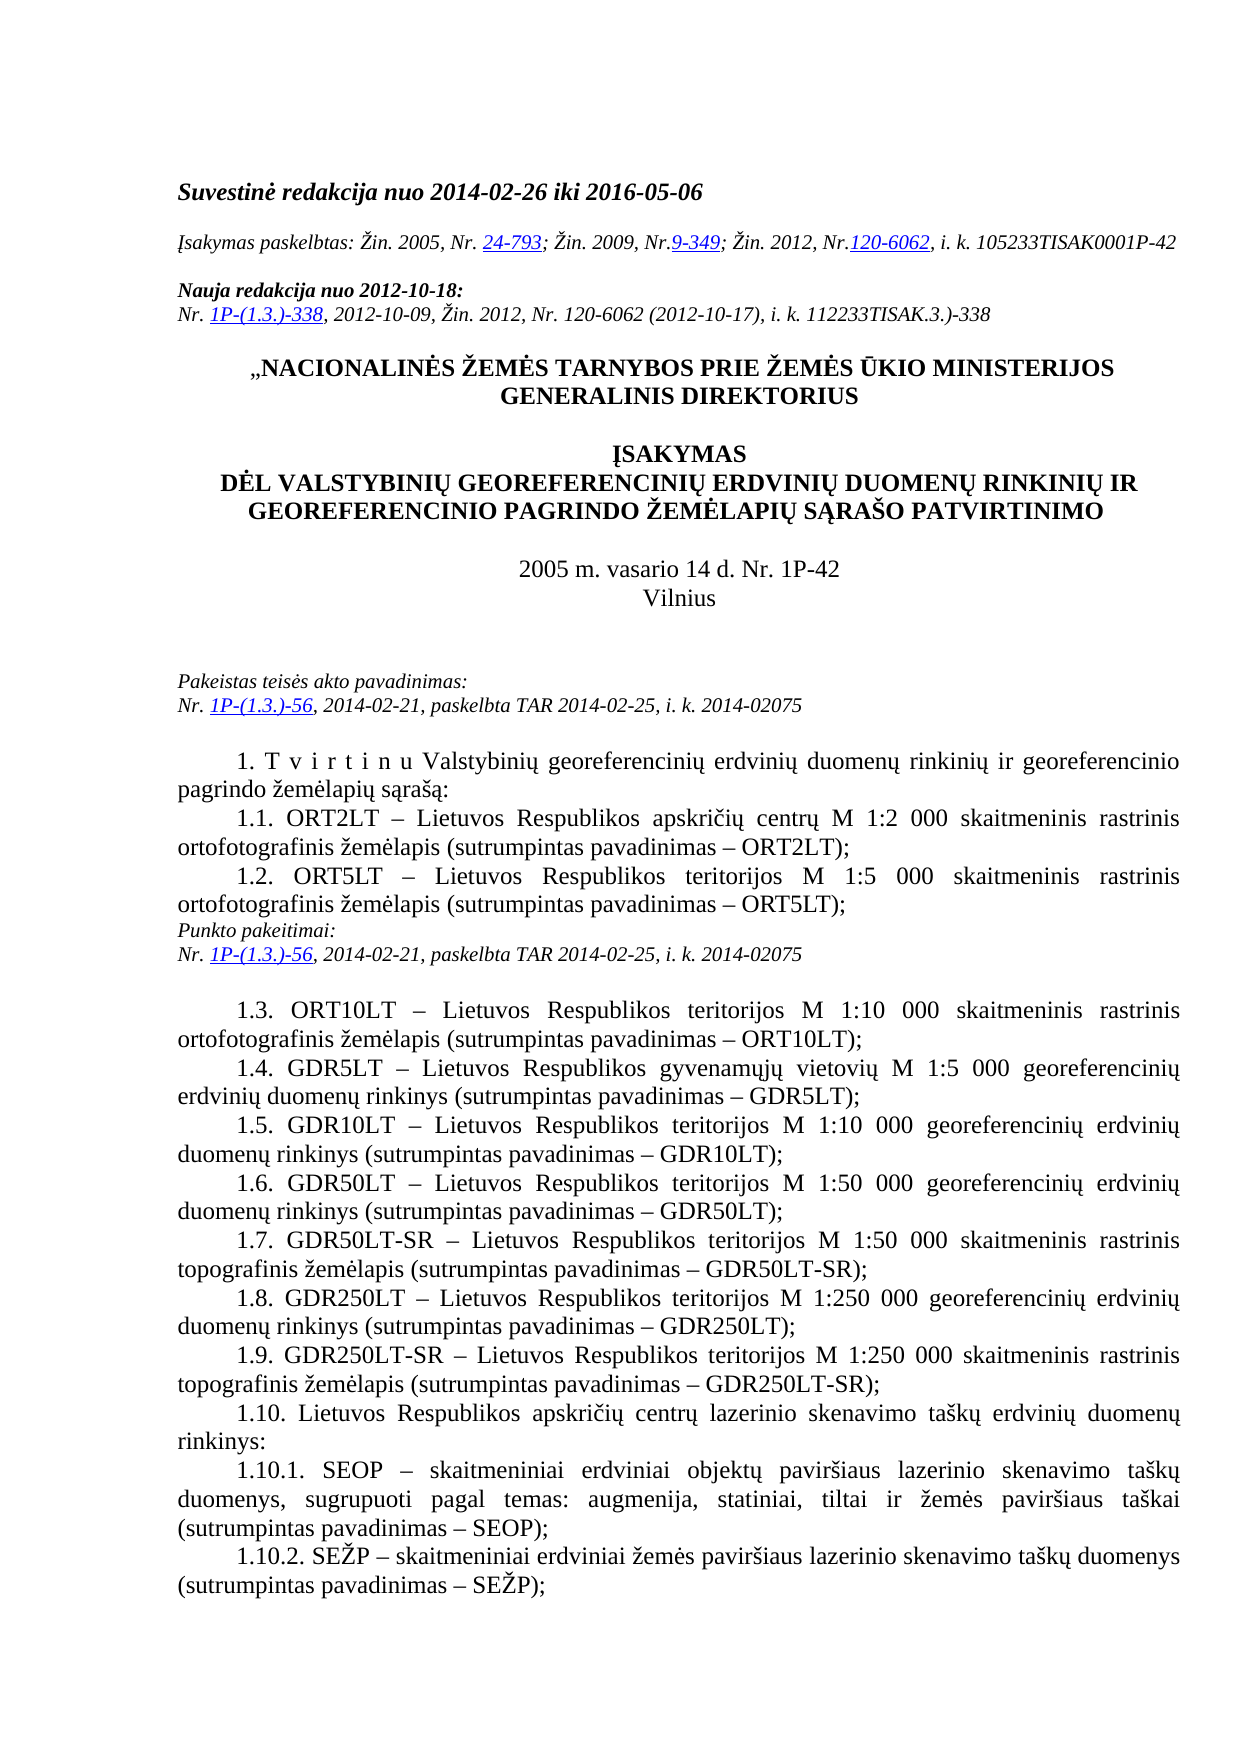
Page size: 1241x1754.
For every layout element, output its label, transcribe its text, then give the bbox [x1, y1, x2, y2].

text Pakeistas teisės akto pavadinimas: [177, 669, 1181, 693]
text Nauja redakcija nuo 2012-10-18: [177, 278, 1181, 302]
text Dėl Valstybinių georeferencinių erdvinių duomenų rinkinių ir georeferencinio pagrindo žemėlapių sąrašo patvirtinimo [177, 468, 1181, 525]
text Nr. 1P-(1.3.)-56, 2014-02-21, paskelbta TAR 2014-02-25, i. k. 2014-02075 [177, 693, 1181, 717]
text Įsakymas paskelbtas: Žin. 2005, Nr. 24-793; Žin. 2009, Nr.9-349; Žin. 2012, Nr.120-6062, i. k. 105233TISAK0001P-42 [177, 230, 1181, 254]
text 1.2. ORT5LT – Lietuvos Respublikos teritorijos M 1:5 000 skaitmeninis rastrinis ortofotografinis žemėlapis (sutrumpintas pavadinimas – ORT5LT); [177, 861, 1181, 918]
text 1. T v i r t i n u Valstybinių georeferencinių erdvinių duomenų rinkinių ir georeferencinio pagrindo žemėlapių sąrašą: [177, 746, 1181, 803]
text Punkto pakeitimai: [177, 918, 1181, 942]
text įsakymas [177, 439, 1181, 468]
text „Nacionalinės žemės tarnybos PRIE žemės ūkio ministerijos GENERALINIS direktorius [177, 353, 1181, 410]
text Nr. 1P-(1.3.)-56, 2014-02-21, paskelbta TAR 2014-02-25, i. k. 2014-02075 [177, 942, 1181, 966]
text 1.7. GDR50LT-SR – Lietuvos Respublikos teritorijos M 1:50 000 skaitmeninis rastrinis topografinis žemėlapis (sutrumpintas pavadinimas – GDR50LT-SR); [177, 1225, 1181, 1283]
text 1.6. GDR50LT – Lietuvos Respublikos teritorijos M 1:50 000 georeferencinių erdvinių duomenų rinkinys (sutrumpintas pavadinimas – GDR50LT); [177, 1168, 1181, 1225]
text 2005 m. vasario 14 d. Nr. 1P-42 [177, 554, 1181, 583]
text 1.8. GDR250LT – Lietuvos Respublikos teritorijos M 1:250 000 georeferencinių erdvinių duomenų rinkinys (sutrumpintas pavadinimas – GDR250LT); [177, 1283, 1181, 1340]
text 1.10. Lietuvos Respublikos apskričių centrų lazerinio skenavimo taškų erdvinių duomenų rinkinys: [177, 1398, 1181, 1455]
text 1.3. ORT10LT – Lietuvos Respublikos teritorijos M 1:10 000 skaitmeninis rastrinis ortofotografinis žemėlapis (sutrumpintas pavadinimas – ORT10LT); [177, 995, 1181, 1053]
text 1.10.1. SEOP – skaitmeniniai erdviniai objektų paviršiaus lazerinio skenavimo taškų duomenys, sugrupuoti pagal temas: augmenija, statiniai, tiltai ir žemės paviršiaus taškai (sutrumpintas pavadinimas – SEOP); [177, 1455, 1181, 1541]
text Vilnius [177, 583, 1181, 611]
text 1.4. GDR5LT – Lietuvos Respublikos gyvenamųjų vietovių M 1:5 000 georeferencinių erdvinių duomenų rinkinys (sutrumpintas pavadinimas – GDR5LT); [177, 1053, 1181, 1110]
text 1.1. ORT2LT – Lietuvos Respublikos apskričių centrų M 1:2 000 skaitmeninis rastrinis ortofotografinis žemėlapis (sutrumpintas pavadinimas – ORT2LT); [177, 803, 1181, 861]
text 1.9. GDR250LT-SR – Lietuvos Respublikos teritorijos M 1:250 000 skaitmeninis rastrinis topografinis žemėlapis (sutrumpintas pavadinimas – GDR250LT-SR); [177, 1340, 1181, 1398]
text Suvestinė redakcija nuo 2014-02-26 iki 2016-05-06 [177, 177, 1181, 206]
text 1.10.2. SEŽP – skaitmeniniai erdviniai žemės paviršiaus lazerinio skenavimo taškų duomenys (sutrumpintas pavadinimas – SEŽP); [177, 1541, 1181, 1599]
text Nr. 1P-(1.3.)-338, 2012-10-09, Žin. 2012, Nr. 120-6062 (2012-10-17), i. k. 112233TISAK.3.)-338 [177, 302, 1181, 326]
text 1.5. GDR10LT – Lietuvos Respublikos teritorijos M 1:10 000 georeferencinių erdvinių duomenų rinkinys (sutrumpintas pavadinimas – GDR10LT); [177, 1110, 1181, 1168]
